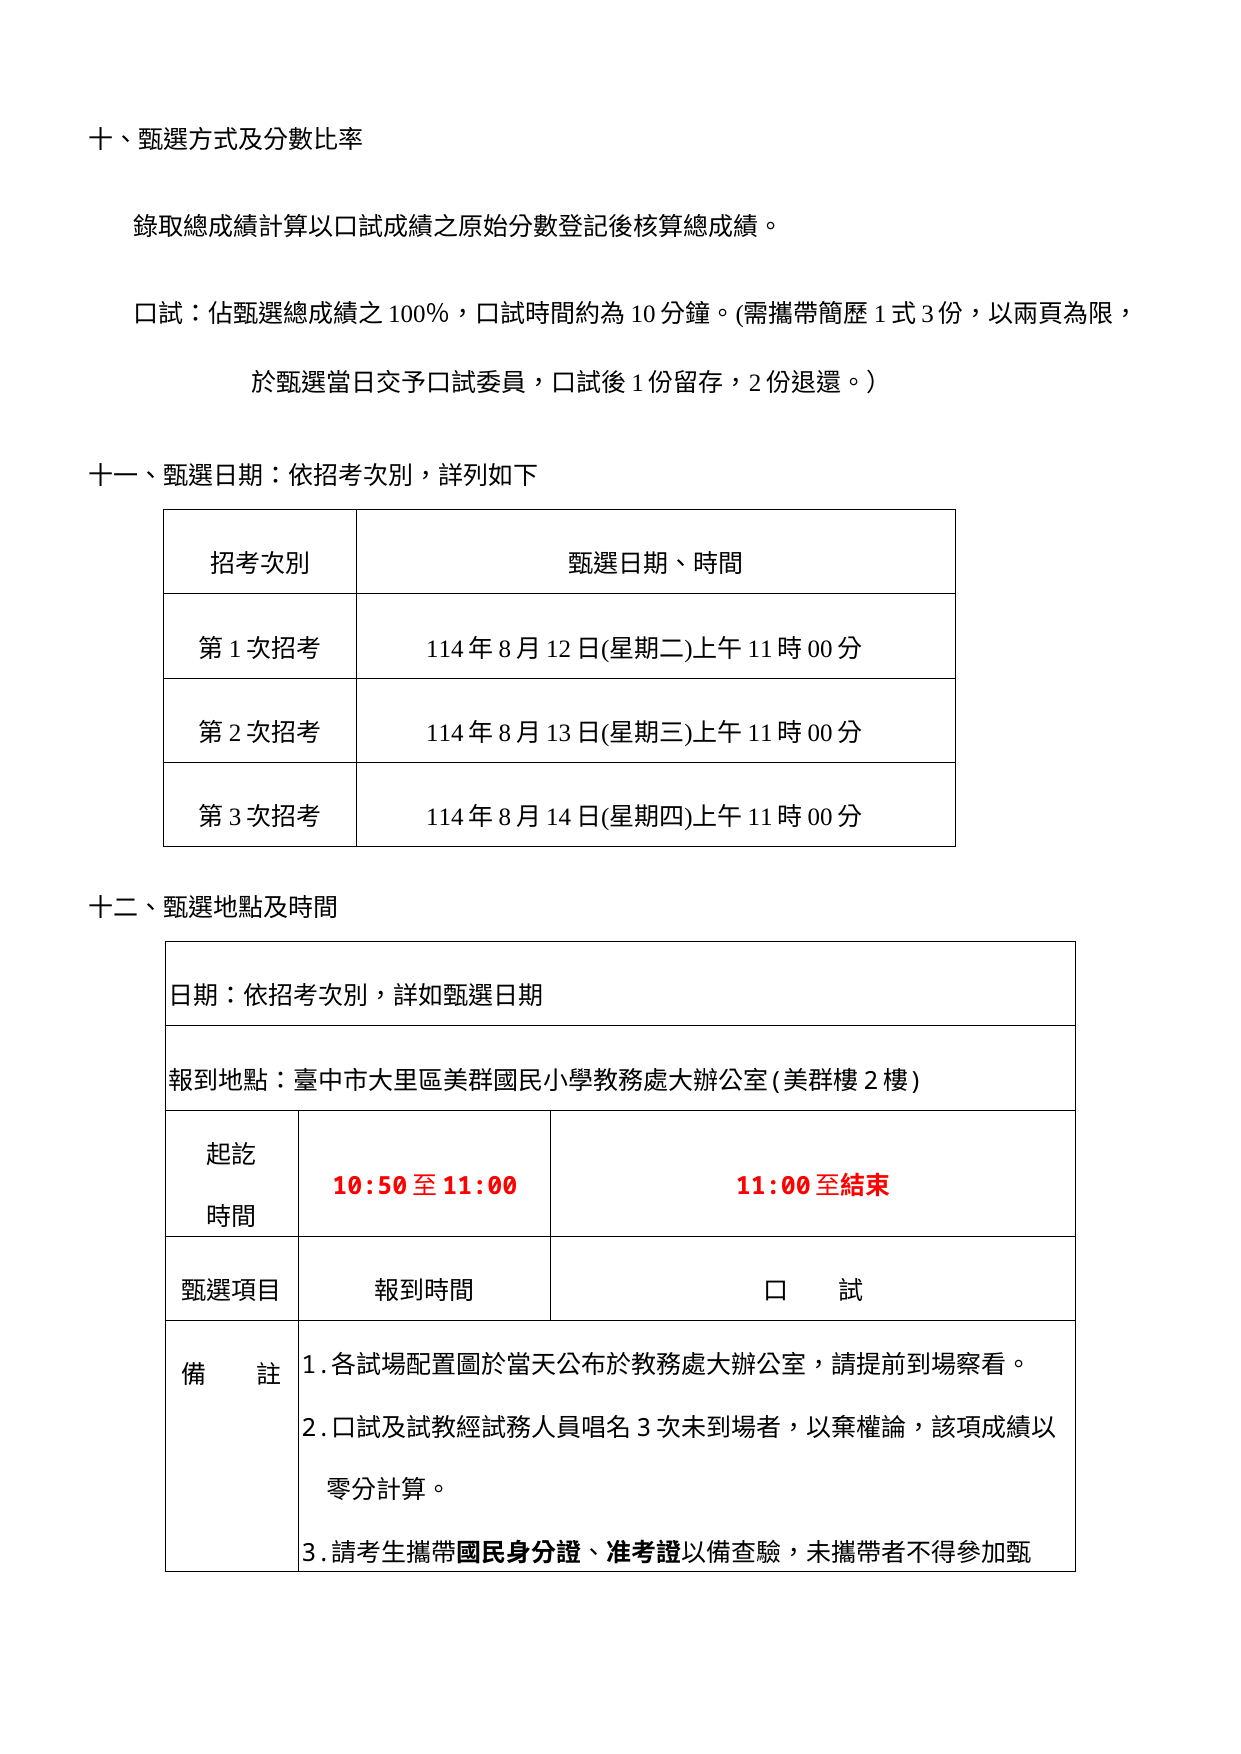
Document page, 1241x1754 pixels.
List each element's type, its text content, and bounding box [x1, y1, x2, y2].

text 十二、甄選地點及時間 [89, 864, 1152, 927]
table_cell 口 試 [551, 1237, 1075, 1320]
table_header 招考次別 [164, 510, 356, 593]
table_cell 1.各試場配置圖於當天公布於教務處大辦公室，請提前到場察看。 2.口試及試教經試務人員唱名3次未到場者，以棄權論，該項成績以零分計算。 3.請考生攜帶國民身分證、准考證以備查驗，未攜帶者不得參加甄 [299, 1321, 1075, 1571]
table_cell 第3次招考 [164, 763, 356, 846]
table_cell 第2次招考 [164, 679, 356, 762]
table_cell 報到時間 [299, 1237, 550, 1320]
text 十一、甄選日期：依招考次別，詳列如下 [89, 432, 1152, 495]
table_header 日期：依招考次別，詳如甄選日期 [166, 942, 1075, 1025]
table_cell 第1次招考 [164, 594, 356, 677]
table_cell 甄選項目 [166, 1237, 298, 1320]
table_cell 114年8月14日(星期四)上午11時00分 [357, 763, 955, 846]
table_cell 起訖 時間 [166, 1111, 298, 1236]
table_cell 11:00至結束 [551, 1111, 1075, 1236]
text 口試：佔甄選總成績之100％，口試時間約為10分鐘。(需攜帶簡歷1式3份，以兩頁為限，於甄選當日交予口試委員，口試後1份留存，2份退還。） [133, 270, 1152, 401]
table_cell 報到地點：臺中市大里區美群國民小學教務處大辦公室(美群樓2樓) [166, 1026, 1075, 1109]
table_cell 114年8月13日(星期三)上午11時00分 [357, 679, 955, 762]
table_cell 114年8月12日(星期二)上午11時00分 [357, 594, 955, 677]
table_header 甄選日期、時間 [357, 510, 955, 593]
table_cell 備 註 [166, 1321, 298, 1571]
table_cell 10:50至11:00 [299, 1111, 550, 1236]
text 錄取總成績計算以口試成績之原始分數登記後核算總成績。 [133, 183, 1152, 246]
text 十、甄選方式及分數比率 [89, 96, 1152, 159]
